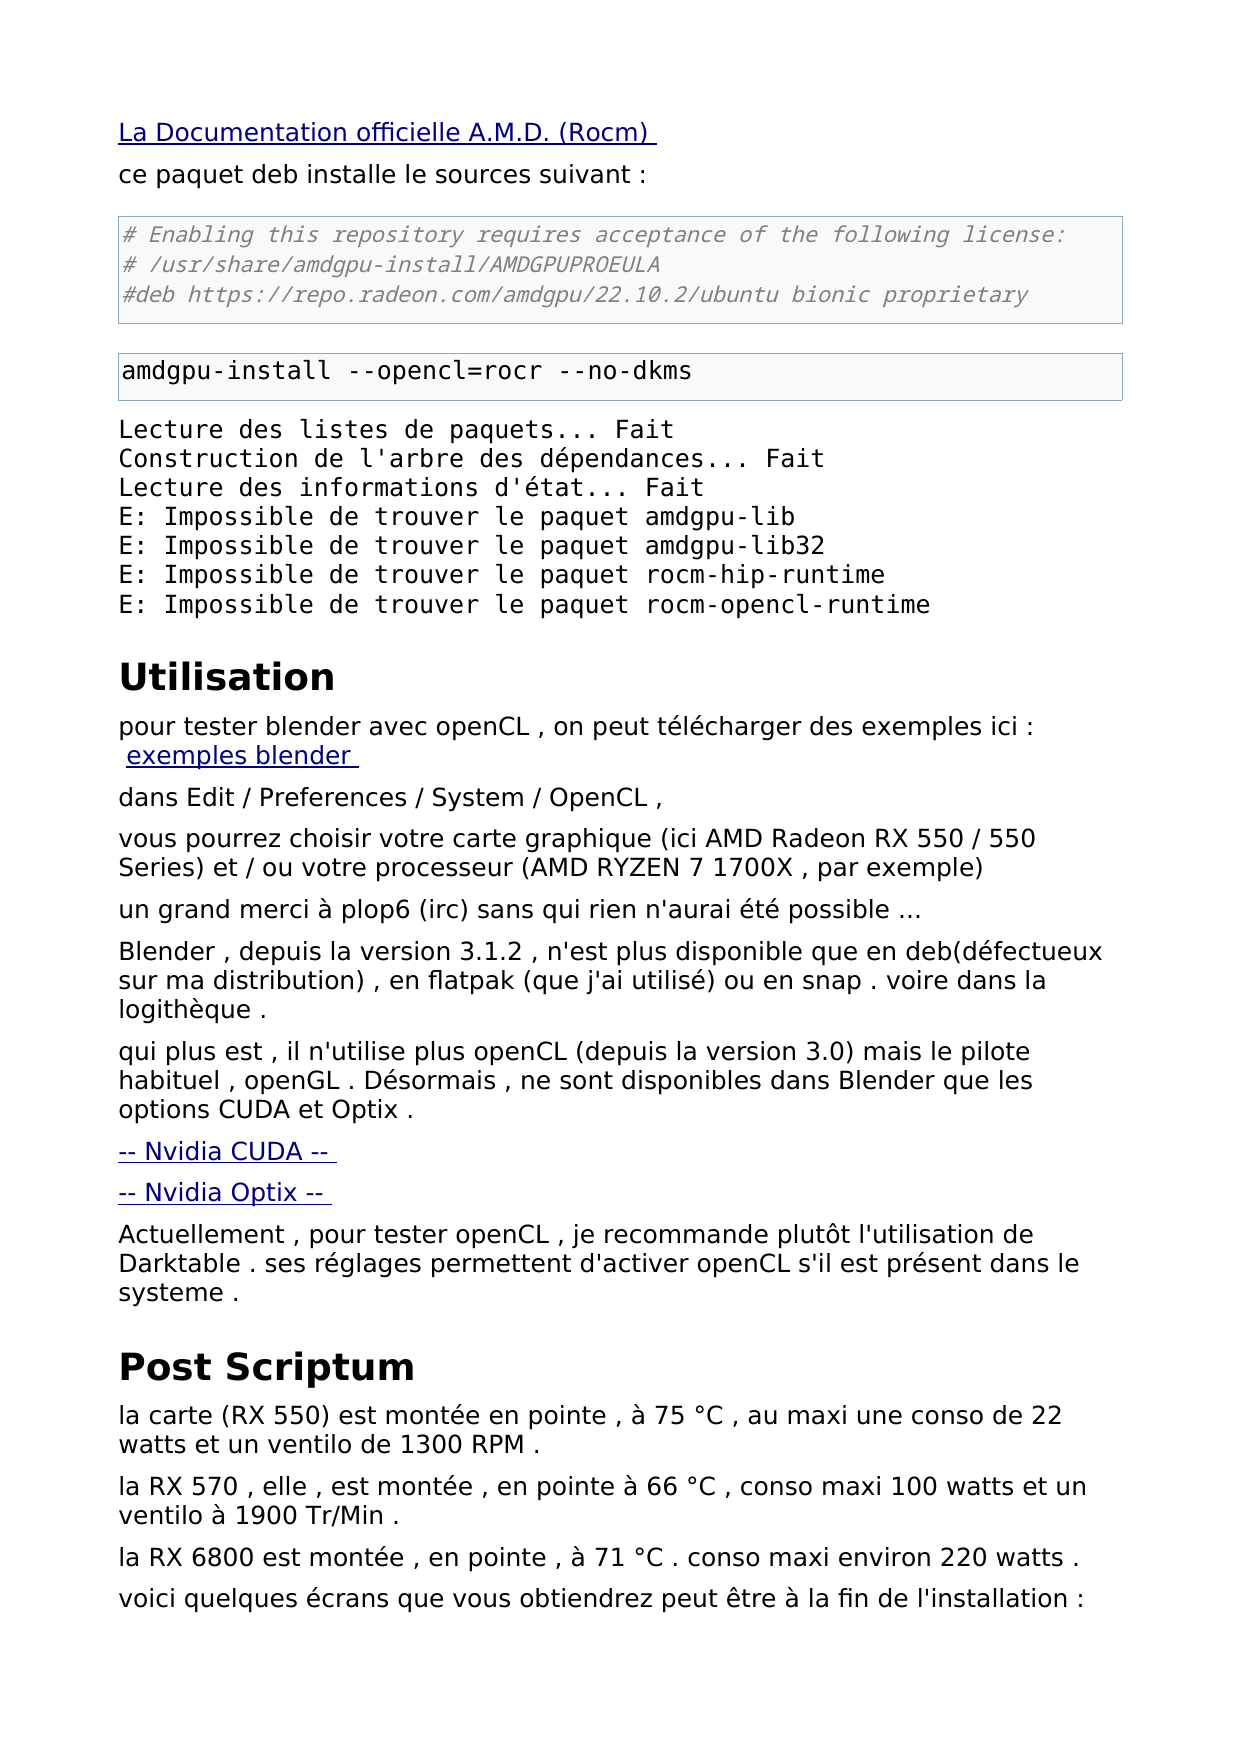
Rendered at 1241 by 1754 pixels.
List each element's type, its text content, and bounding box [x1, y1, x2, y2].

text pour tester blender avec openCL , on peut télécharger des exemples ici : exemples blender [118, 712, 1122, 770]
subtitle Utilisation [118, 656, 1122, 699]
text Lecture des listes de paquets... Fait Construction de l'arbre des dépendances... Fait Lecture des informations d'état... Fait E: Impossible de trouver le paquet amdgpu-lib E: Impossible de trouver le paquet amdgpu-lib32 E: Impossible de trouver le paquet rocm-hip-runtime E: Impossible de trouver le paquet rocm-opencl-runtime [118, 415, 1122, 619]
text la RX 570 , elle , est montée , en pointe à 66 °C , conso maxi 100 watts et un ventilo à 1900 Tr/Min . [118, 1472, 1122, 1531]
text dans Edit / Preferences / System / OpenCL , [118, 783, 1122, 812]
text voici quelques écrans que vous obtiendrez peut être à la fin de l'installation : [118, 1585, 1122, 1614]
table_header amdgpu-install --opencl=rocr --no-dkms [119, 354, 1122, 400]
text ce paquet deb installe le sources suivant : [118, 160, 1122, 189]
subtitle Post Scriptum [118, 1345, 1122, 1389]
text -- Nvidia Optix -- [118, 1178, 1122, 1208]
text Actuellement , pour tester openCL , je recommande plutôt l'utilisation de Darktable . ses réglages permettent d'activer openCL s'il est présent dans le systeme . [118, 1220, 1122, 1308]
text la carte (RX 550) est montée en pointe , à 75 °C , au maxi une conso de 22 watts et un ventilo de 1300 RPM . [118, 1401, 1122, 1460]
text un grand merci à plop6 (irc) sans qui rien n'aurai été possible ... [118, 895, 1122, 924]
text qui plus est , il n'utilise plus openCL (depuis la version 3.0) mais le pilote habituel , openGL . Désormais , ne sont disponibles dans Blender que les options CUDA et Optix . [118, 1037, 1122, 1124]
text vous pourrez choisir votre carte graphique (ici AMD Radeon RX 550 / 550 Series) et / ou votre processeur (AMD RYZEN 7 1700X , par exemple) [118, 824, 1122, 883]
text La Documentation officielle A.M.D. (Rocm) [118, 118, 1122, 147]
text -- Nvidia CUDA -- [118, 1137, 1122, 1166]
text Blender , depuis la version 3.1.2 , n'est plus disponible que en deb(défectueux sur ma distribution) , en flatpak (que j'ai utilisé) ou en snap . voire dans la logithèque . [118, 937, 1122, 1024]
table_header # Enabling this repository requires acceptance of the following license: # /usr/share/amdgpu-install/AMDGPUPROEULA #deb https://repo.radeon.com/amdgpu/22.10.2/ubuntu bionic proprietary [119, 217, 1122, 323]
text la RX 6800 est montée , en pointe , à 71 °C . conso maxi environ 220 watts . [118, 1543, 1122, 1572]
